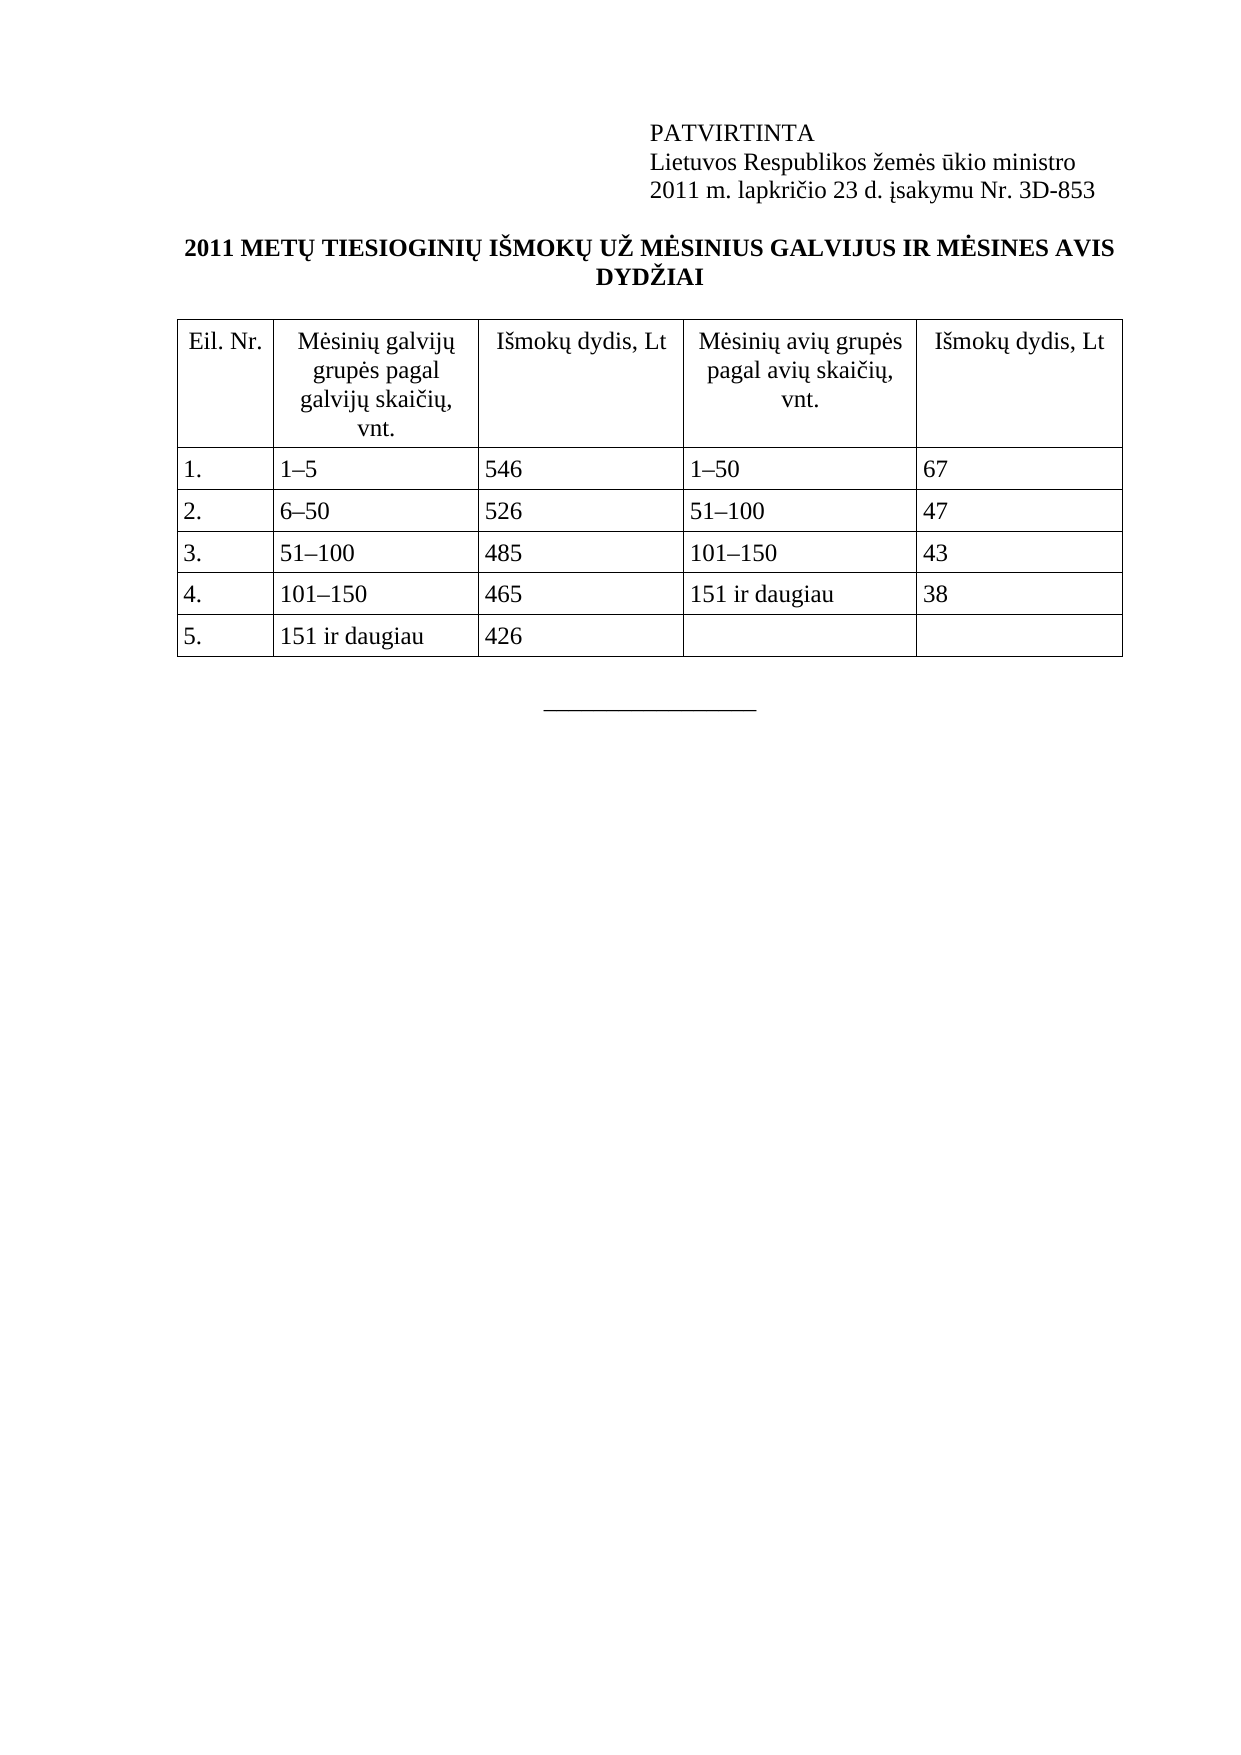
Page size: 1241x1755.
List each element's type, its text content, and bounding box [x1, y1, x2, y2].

table_cell 1–5 [274, 448, 478, 489]
table_cell 3. [178, 532, 273, 572]
table_header Išmokų dydis, Lt [479, 320, 683, 447]
table_cell 38 [917, 573, 1122, 614]
table_cell 51–100 [274, 532, 478, 572]
text PATVIRTINTA [649, 118, 1122, 147]
table_cell 2. [178, 490, 273, 531]
text Lietuvos Respublikos žemės ūkio ministro [649, 147, 1122, 176]
table_cell 67 [917, 448, 1122, 489]
table_cell 151 ir daugiau [684, 573, 916, 614]
table_cell [917, 615, 1122, 656]
table_cell 101–150 [684, 532, 916, 572]
table_header Eil. Nr. [178, 320, 273, 447]
table_cell 426 [479, 615, 683, 656]
table_cell 465 [479, 573, 683, 614]
table_cell 151 ir daugiau [274, 615, 478, 656]
table_cell 51–100 [684, 490, 916, 531]
text _________________ [177, 685, 1122, 714]
table_header Mėsinių avių grupės pagal avių skaičių, vnt. [684, 320, 916, 447]
table_cell 4. [178, 573, 273, 614]
table_cell 546 [479, 448, 683, 489]
table_cell 43 [917, 532, 1122, 572]
table_cell 1. [178, 448, 273, 489]
text 2011 m. lapkričio 23 d. įsakymu Nr. 3D-853 [649, 176, 1122, 204]
table_header Išmokų dydis, Lt [917, 320, 1122, 447]
table_cell 5. [178, 615, 273, 656]
table_cell 1–50 [684, 448, 916, 489]
table_cell 101–150 [274, 573, 478, 614]
table_cell 485 [479, 532, 683, 572]
table_cell 47 [917, 490, 1122, 531]
table_cell 526 [479, 490, 683, 531]
text 2011 METŲ TIESIOGINIŲ IŠMOKŲ UŽ MĖSINIUS GALVIJUS IR MĖSINES AVIS DYDŽIai [177, 233, 1122, 291]
table_header Mėsinių galvijų grupės pagal galvijų skaičių, vnt. [274, 320, 478, 447]
table_cell [684, 615, 916, 656]
table_cell 6–50 [274, 490, 478, 531]
